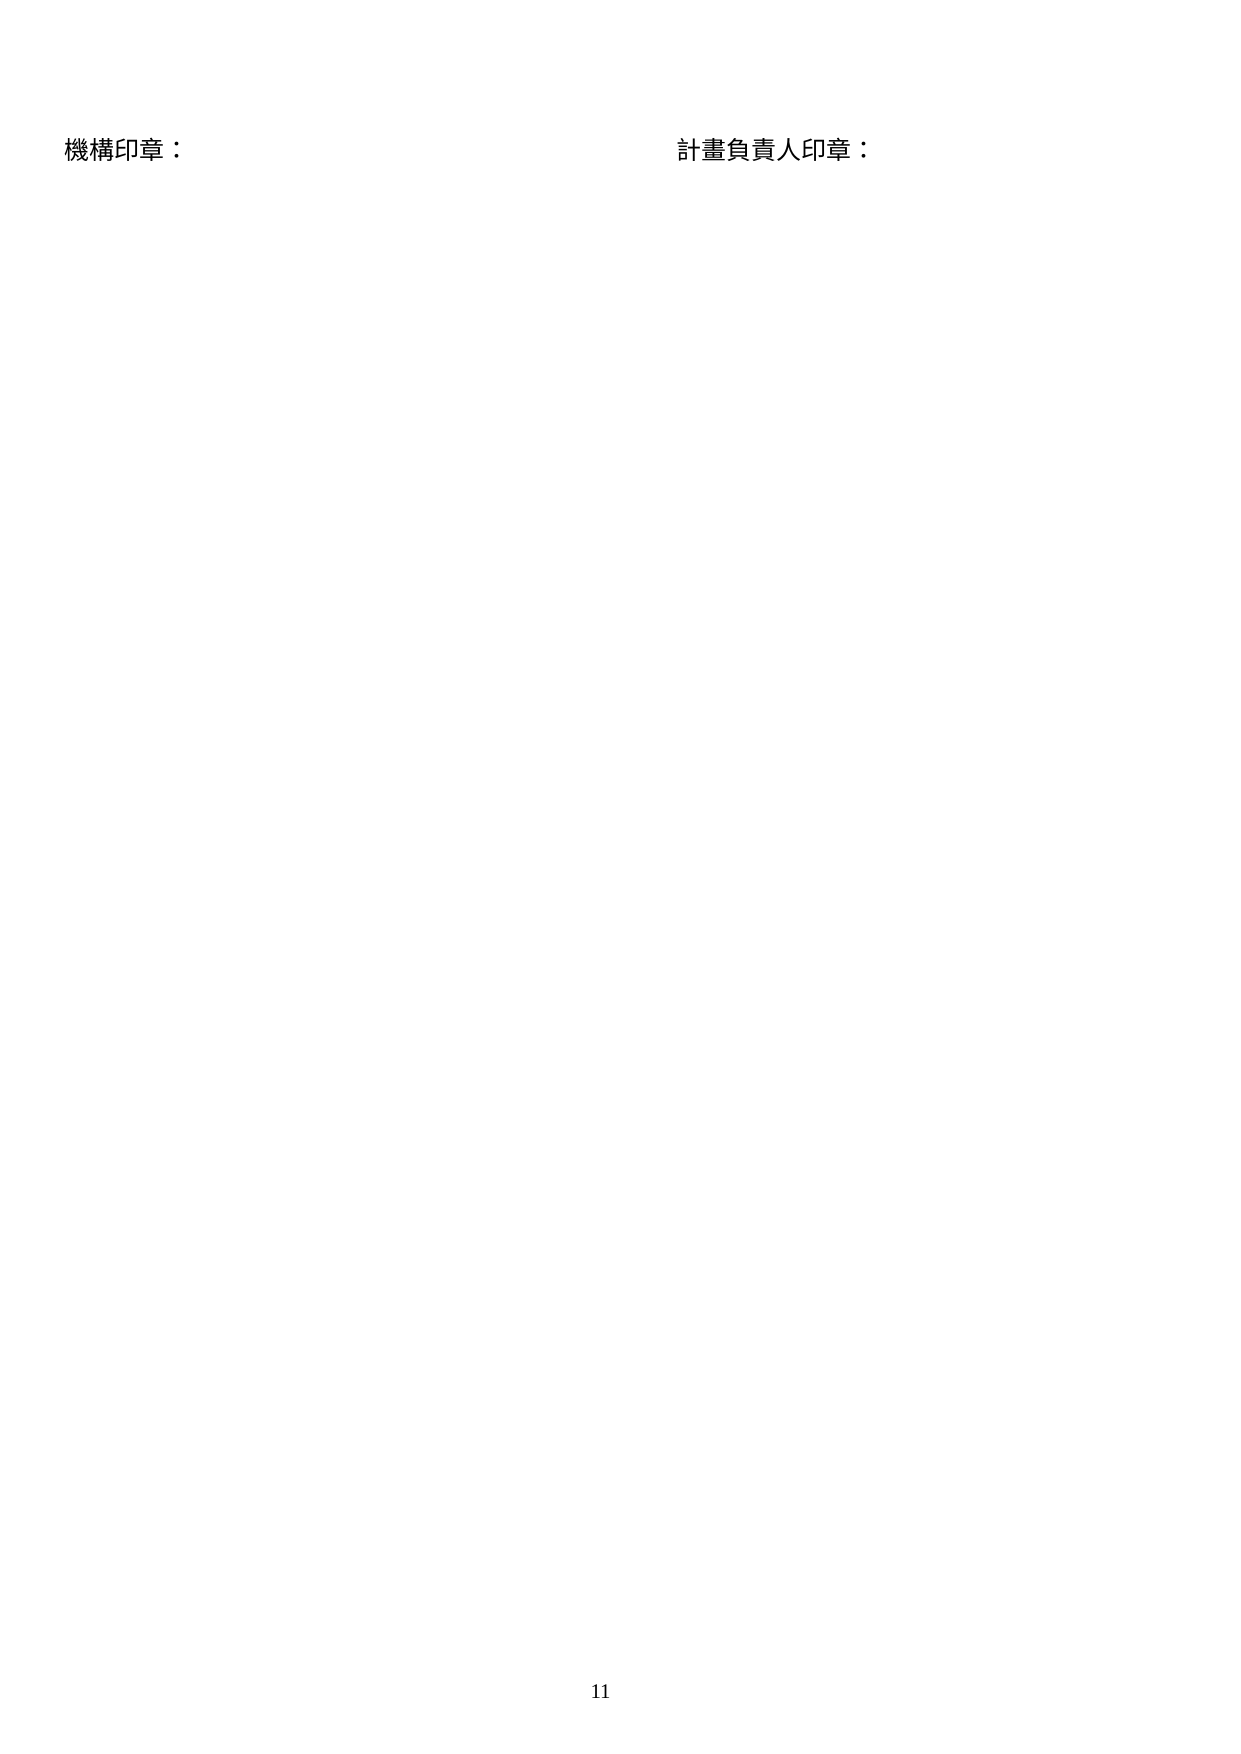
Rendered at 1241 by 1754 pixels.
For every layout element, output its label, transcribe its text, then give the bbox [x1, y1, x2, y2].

text 機構印章： 計畫負責人印章： [64, 107, 1137, 170]
